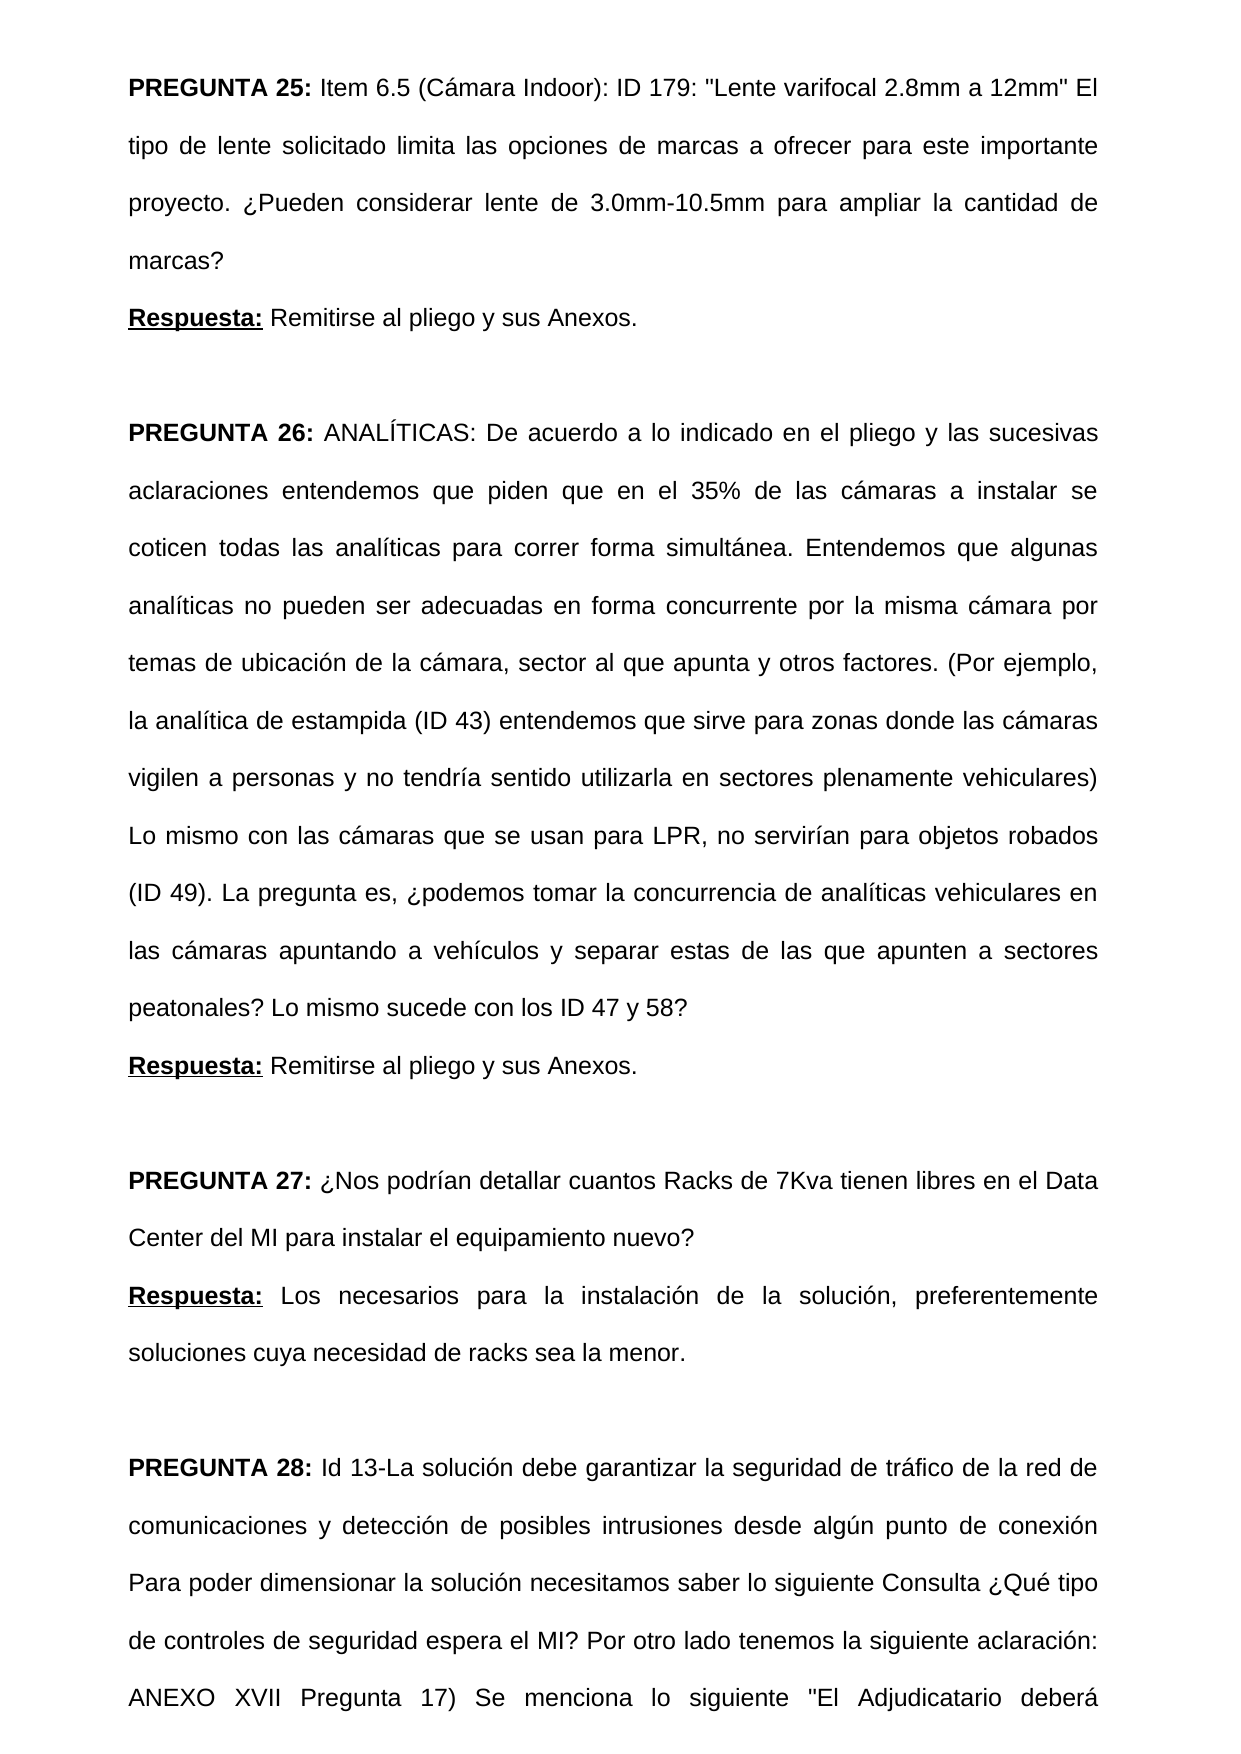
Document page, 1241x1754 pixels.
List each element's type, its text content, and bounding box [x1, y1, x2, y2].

text Respuesta: Los necesarios para la instalación de la solución, preferentemente soluciones cuya necesidad de racks sea la menor. [128, 1281, 1100, 1367]
text PREGUNTA 26: ANALÍTICAS: De acuerdo a lo indicado en el pliego y las sucesivas aclaraciones entendemos que piden que en el 35% de las cámaras a instalar se coticen todas las analíticas para correr forma simultánea. Entendemos que algunas analíticas no pueden ser adecuadas en forma concurrente por la misma cámara por temas de ubicación de la cámara, sector al que apunta y otros factores. (Por ejemplo, la analítica de estampida (ID 43) entendemos que sirve para zonas donde las cámaras vigilen a personas y no tendría sentido utilizarla en sectores plenamente vehiculares) Lo mismo con las cámaras que se usan para LPR, no servirían para objetos robados (ID 49). La pregunta es, ¿podemos tomar la concurrencia de analíticas vehiculares en las cámaras apuntando a vehículos y separar estas de las que apunten a sectores peatonales? Lo mismo sucede con los ID 47 y 58? [128, 418, 1100, 1022]
text Respuesta: Remitirse al pliego y sus Anexos. [128, 303, 1100, 332]
text PREGUNTA 28: Id 13-La solución debe garantizar la seguridad de tráfico de la red de comunicaciones y detección de posibles intrusiones desde algún punto de conexión Para poder dimensionar la solución necesitamos saber lo siguiente Consulta ¿Qué tipo de controles de seguridad espera el MI? Por otro lado tenemos la siguiente aclaración: ANEXO XVII Pregunta 17) Se menciona lo siguiente "El Adjudicatario deberá [128, 1453, 1100, 1712]
text PREGUNTA 27: ¿Nos podrían detallar cuantos Racks de 7Kva tienen libres en el Data Center del MI para instalar el equipamiento nuevo? [128, 1166, 1100, 1252]
text Respuesta: Remitirse al pliego y sus Anexos. [128, 1051, 1100, 1080]
text PREGUNTA 25: Item 6.5 (Cámara Indoor): ID 179: "Lente varifocal 2.8mm a 12mm" El tipo de lente solicitado limita las opciones de marcas a ofrecer para este importante proyecto. ¿Pueden considerar lente de 3.0mm-10.5mm para ampliar la cantidad de marcas? [128, 73, 1100, 275]
